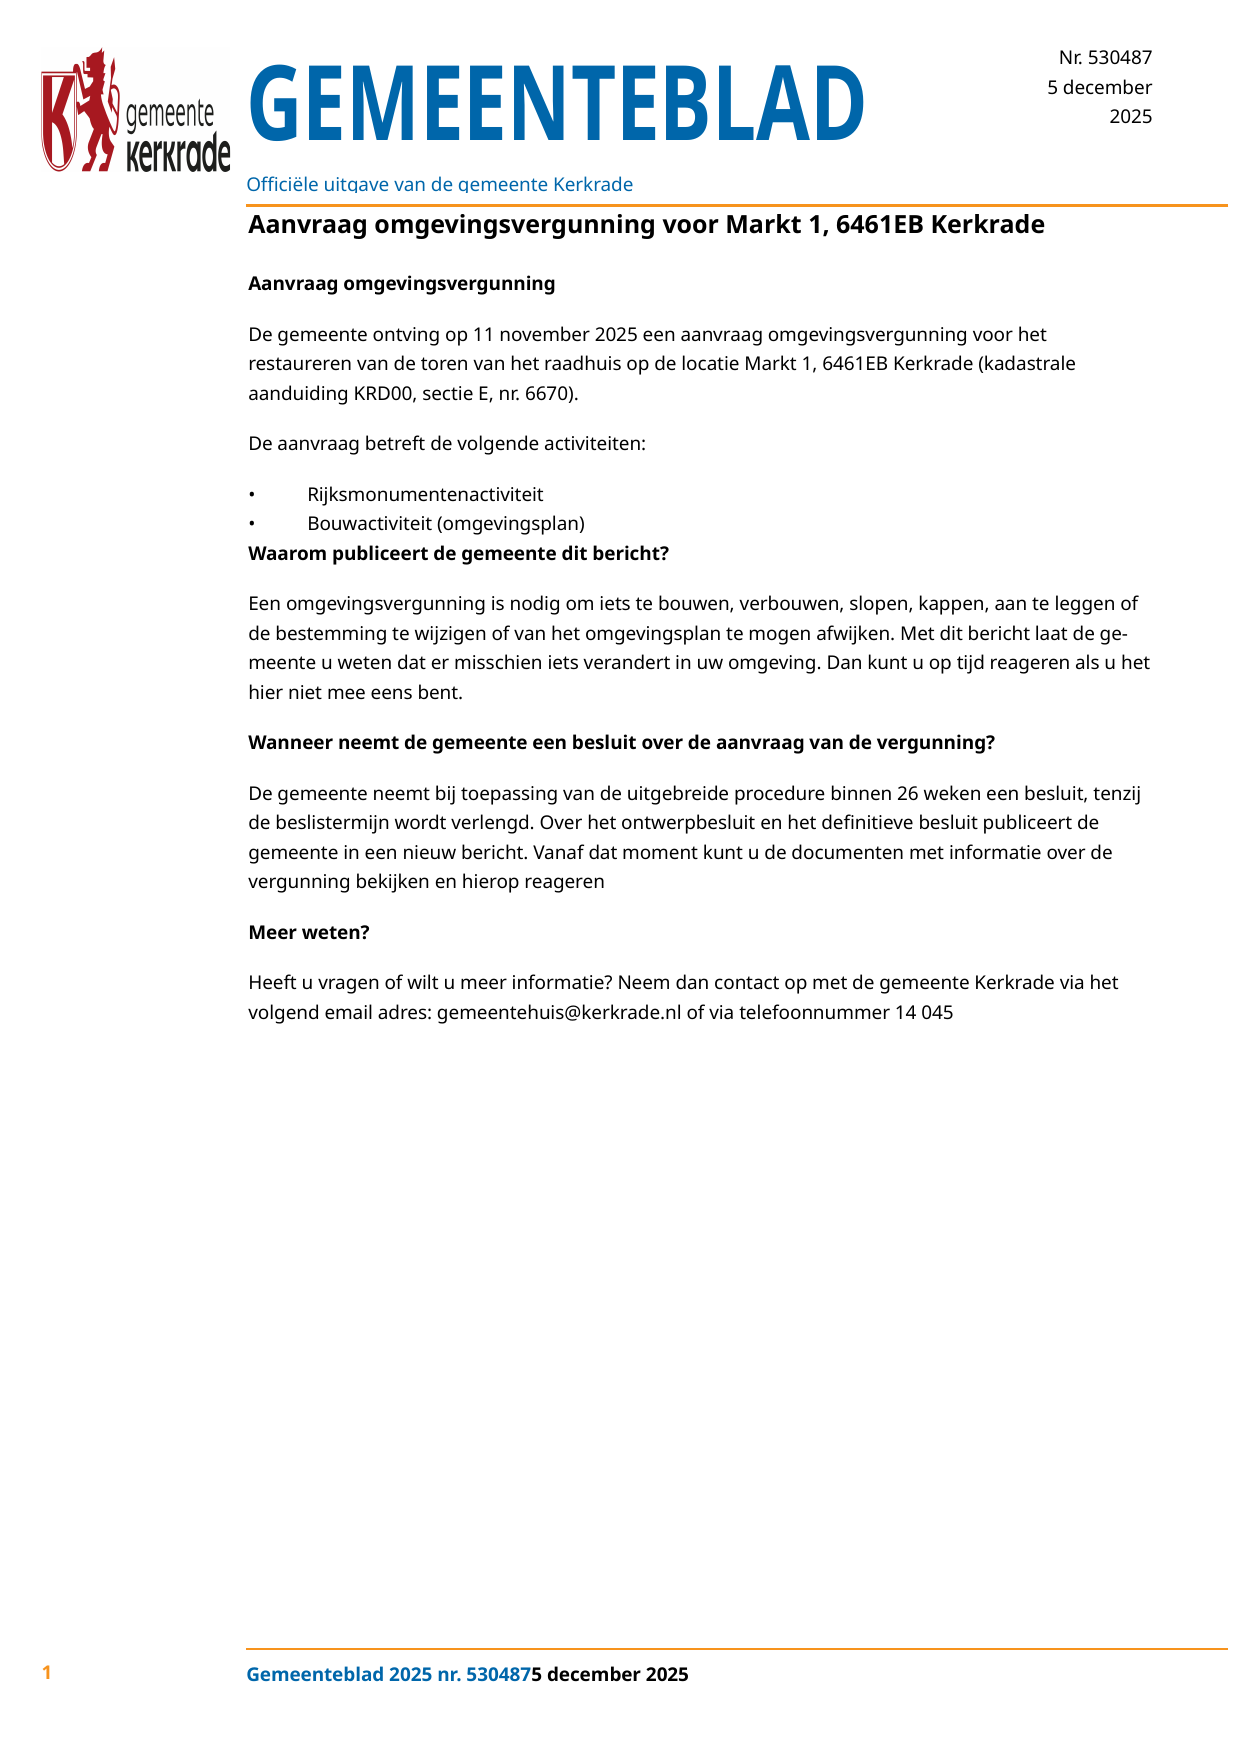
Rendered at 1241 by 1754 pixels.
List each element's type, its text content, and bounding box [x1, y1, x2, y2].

text Heeft u vragen of wilt u meer informatie? Neem dan contact op met de gemeente Kerkrade via het volgend email adres: gemeentehuis@kerkrade.nl of via telefoonnummer 14 045 [248, 969, 1152, 1025]
text De gemeente neemt bij toepassing van de uitgebreide procedure binnen 26 weken een besluit, tenzij de beslistermijn wordt verlengd. Over het ontwerpbesluit en het definitieve besluit publiceert de gemeente in een nieuw bericht. Vanaf dat moment kunt u de documenten met informatie over de vergunning bekijken en hierop reageren [248, 780, 1152, 894]
picture [41, 47, 231, 172]
text De aanvraag betreft de volgende activiteiten: [248, 430, 1152, 456]
text Waarom publiceert de gemeente dit bericht? [248, 540, 1152, 566]
list Bouwactiviteit (omgevingsplan) [248, 510, 1152, 536]
text Wanneer neemt de gemeente een besluit over de aanvraag van de vergunning? [248, 729, 1152, 755]
text Meer weten? [248, 919, 1152, 945]
text Een omgevingsvergunning is nodig om iets te bouwen, verbouwen, slopen, kappen, aan te leggen of de bestemming te wijzigen of van het omgevingsplan te mogen afwijken. Met dit bericht laat de ge- meente u weten dat er misschien iets verandert in uw omgeving. Dan kunt u op tijd reageren als u het hier niet mee eens bent. [248, 590, 1152, 705]
text De gemeente ontving op 11 november 2025 een aanvraag omgevingsvergunning voor het restaureren van de toren van het raadhuis op de locatie Markt 1, 6461EB Kerkrade (kadastrale aanduiding KRD00, sectie E, nr. 6670). [248, 321, 1152, 406]
text Aanvraag omgevingsvergunning voor Markt 1, 6461EB Kerkrade [248, 207, 1152, 241]
text Aanvraag omgevingsvergunning [248, 270, 1152, 296]
list Rijksmonumentenactiviteit [248, 481, 1152, 506]
